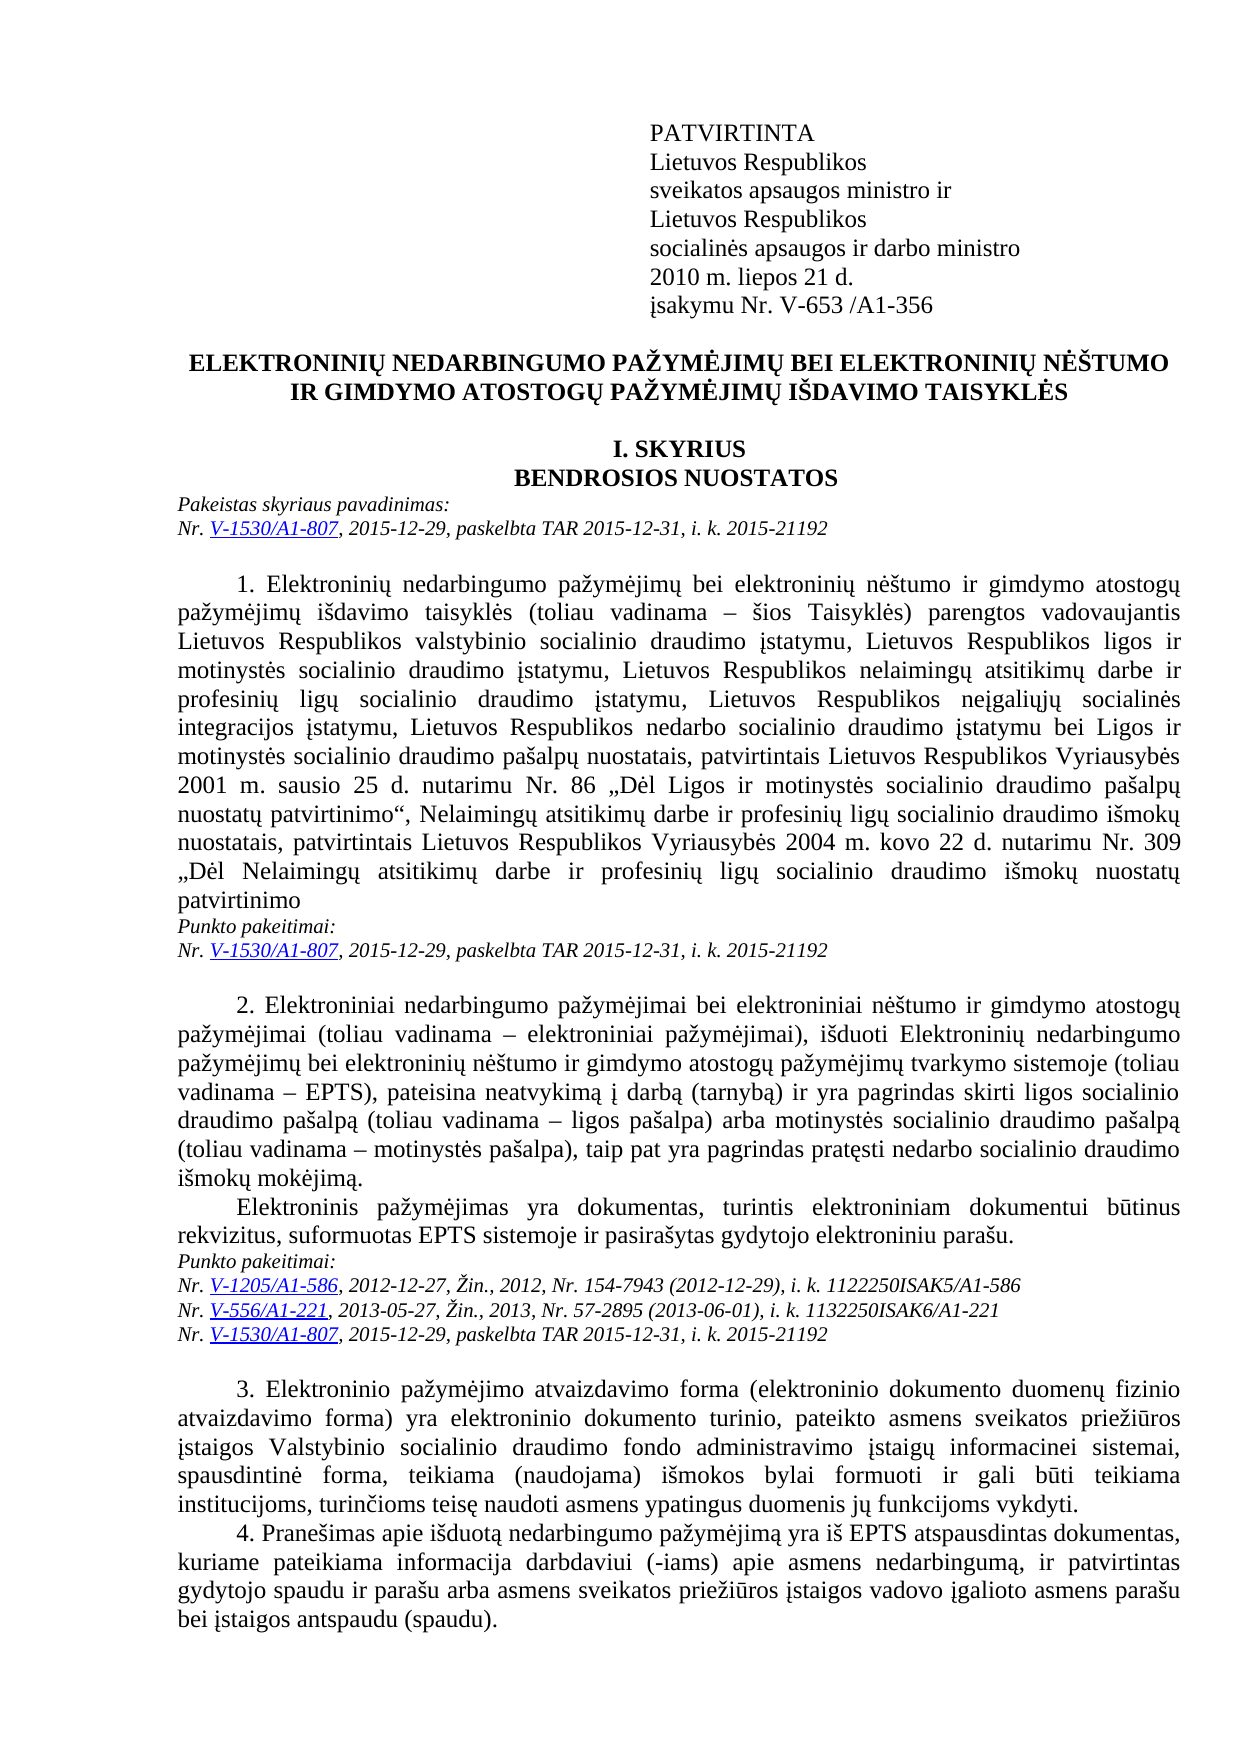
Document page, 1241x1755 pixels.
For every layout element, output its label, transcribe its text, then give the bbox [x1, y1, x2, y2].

text sveikatos apsaugos ministro ir [649, 176, 1181, 204]
text I. skyrius [177, 434, 1181, 463]
text socialinės apsaugos ir darbo ministro [649, 233, 1181, 262]
text 3. Elektroninio pažymėjimo atvaizdavimo forma (elektroninio dokumento duomenų fizinio atvaizdavimo forma) yra elektroninio dokumento turinio, pateikto asmens sveikatos priežiūros įstaigos Valstybinio socialinio draudimo fondo administravimo įstaigų informacinei sistemai, spausdintinė forma, teikiama (naudojama) išmokos bylai formuoti ir gali būti teikiama institucijoms, turinčioms teisę naudoti asmens ypatingus duomenis jų funkcijoms vykdyti. [177, 1374, 1181, 1518]
text Lietuvos Respublikos [649, 147, 1181, 176]
text Nr. V-556/A1-221, 2013-05-27, Žin., 2013, Nr. 57-2895 (2013-06-01), i. k. 1132250ISAK6/A1-221 [177, 1297, 1181, 1322]
text įsakymu Nr. V-653 /A1-356 [649, 291, 1181, 319]
text Elektroninis pažymėjimas yra dokumentas, turintis elektroniniam dokumentui būtinus rekvizitus, suformuotas EPTS sistemoje ir pasirašytas gydytojo elektroniniu parašu. [177, 1192, 1181, 1249]
text Lietuvos Respublikos [649, 204, 1181, 233]
text ELEKTRONINIŲ NEDARBINGUMO PAŽYMĖJIMŲ BEI ELEKTRONINIŲ NĖŠTUMO IR GIMDYMO ATOSTOGŲ PAŽYMĖJIMŲ IŠDAVIMO TAISYKLĖS [177, 348, 1181, 406]
text 4. Pranešimas apie išduotą nedarbingumo pažymėjimą yra iš EPTS atspausdintas dokumentas, kuriame pateikiama informacija darbdaviui (-iams) apie asmens nedarbingumą, ir patvirtintas gydytojo spaudu ir parašu arba asmens sveikatos priežiūros įstaigos vadovo įgalioto asmens parašu bei įstaigos antspaudu (spaudu). [177, 1518, 1181, 1633]
text Punkto pakeitimai: [177, 914, 1181, 938]
text Punkto pakeitimai: [177, 1249, 1181, 1273]
text 1. Elektroninių nedarbingumo pažymėjimų bei elektroninių nėštumo ir gimdymo atostogų pažymėjimų išdavimo taisyklės (toliau vadinama – šios Taisyklės) parengtos vadovaujantis Lietuvos Respublikos valstybinio socialinio draudimo įstatymu, Lietuvos Respublikos ligos ir motinystės socialinio draudimo įstatymu, Lietuvos Respublikos nelaimingų atsitikimų darbe ir profesinių ligų socialinio draudimo įstatymu, Lietuvos Respublikos neįgaliųjų socialinės integracijos įstatymu, Lietuvos Respublikos nedarbo socialinio draudimo įstatymu bei Ligos ir motinystės socialinio draudimo pašalpų nuostatais, patvirtintais Lietuvos Respublikos Vyriausybės 2001 m. sausio 25 d. nutarimu Nr. 86 „Dėl Ligos ir motinystės socialinio draudimo pašalpų nuostatų patvirtinimo“, Nelaimingų atsitikimų darbe ir profesinių ligų socialinio draudimo išmokų nuostatais, patvirtintais Lietuvos Respublikos Vyriausybės 2004 m. kovo 22 d. nutarimu Nr. 309 „Dėl Nelaimingų atsitikimų darbe ir profesinių ligų socialinio draudimo išmokų nuostatų patvirtinimo [177, 569, 1181, 914]
text BENDROSIOS NUOSTATOS [177, 463, 1181, 492]
text Pakeistas skyriaus pavadinimas: [177, 492, 1181, 516]
text Nr. V-1530/A1-807, 2015-12-29, paskelbta TAR 2015-12-31, i. k. 2015-21192 [177, 1322, 1181, 1346]
text 2. Elektroniniai nedarbingumo pažymėjimai bei elektroniniai nėštumo ir gimdymo atostogų pažymėjimai (toliau vadinama – elektroniniai pažymėjimai), išduoti Elektroninių nedarbingumo pažymėjimų bei elektroninių nėštumo ir gimdymo atostogų pažymėjimų tvarkymo sistemoje (toliau vadinama – EPTS), pateisina neatvykimą į darbą (tarnybą) ir yra pagrindas skirti ligos socialinio draudimo pašalpą (toliau vadinama – ligos pašalpa) arba motinystės socialinio draudimo pašalpą (toliau vadinama – motinystės pašalpa), taip pat yra pagrindas pratęsti nedarbo socialinio draudimo išmokų mokėjimą. [177, 991, 1181, 1192]
text Nr. V-1205/A1-586, 2012-12-27, Žin., 2012, Nr. 154-7943 (2012-12-29), i. k. 1122250ISAK5/A1-586 [177, 1273, 1181, 1297]
text Nr. V-1530/A1-807, 2015-12-29, paskelbta TAR 2015-12-31, i. k. 2015-21192 [177, 938, 1181, 962]
text 2010 m. liepos 21 d. [649, 262, 1181, 291]
text PATVIRTINTA [649, 118, 1181, 147]
text Nr. V-1530/A1-807, 2015-12-29, paskelbta TAR 2015-12-31, i. k. 2015-21192 [177, 516, 1181, 540]
